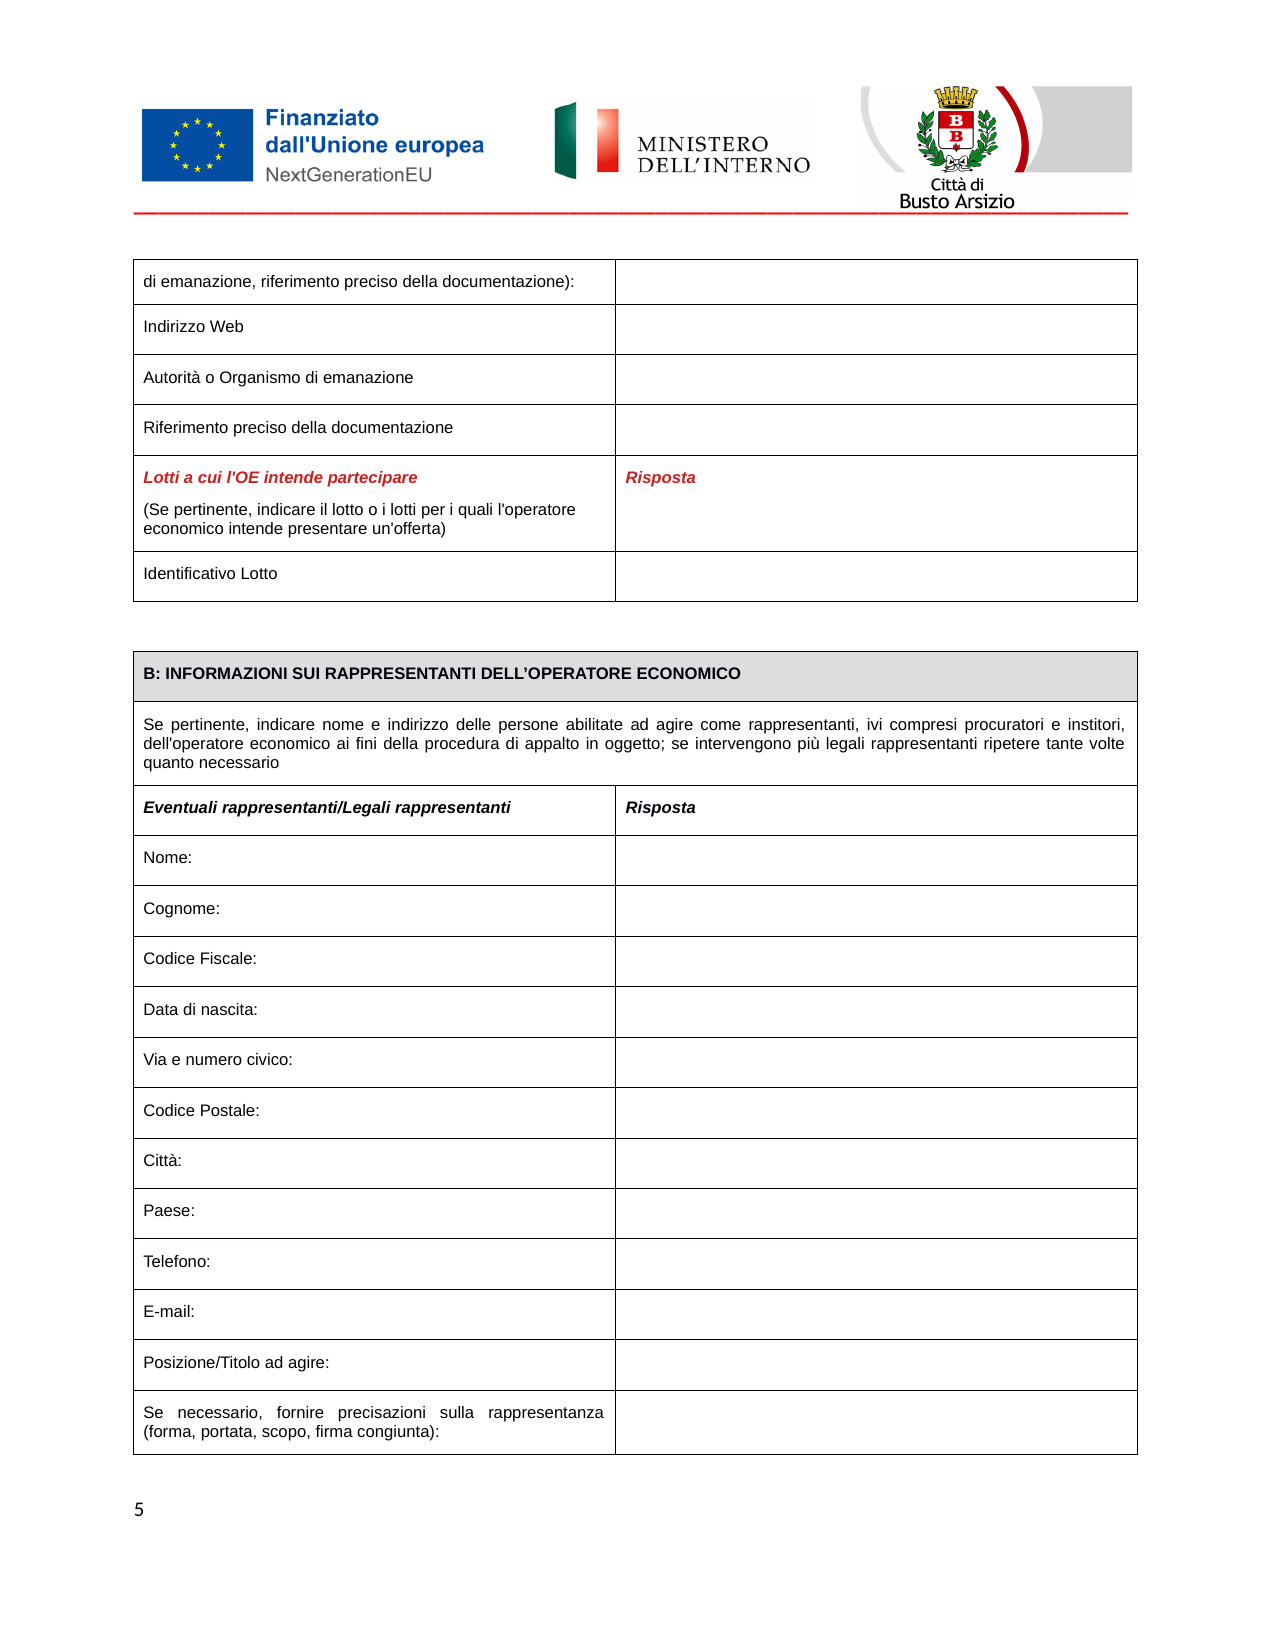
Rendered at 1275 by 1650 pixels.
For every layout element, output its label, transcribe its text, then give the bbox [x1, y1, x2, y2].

table_cell [616, 1139, 1137, 1188]
table_cell Indirizzo Web [134, 305, 615, 354]
table_cell Telefono: [134, 1239, 615, 1289]
table_cell [616, 1239, 1137, 1289]
table_cell Se pertinente, indicare nome e indirizzo delle persone abilitate ad agire come rappresentanti, ivi compresi procuratori e institori, dell'operatore economico ai fini della procedura di appalto in oggetto; se intervengono più legali rappresentanti ripetere tante volte quanto necessario [134, 702, 1137, 784]
table_cell [616, 1088, 1137, 1137]
table_cell [616, 836, 1137, 885]
table_cell Cognome: [134, 886, 615, 936]
table_cell [616, 1189, 1137, 1238]
table_cell [616, 405, 1137, 455]
picture [860, 86, 1133, 209]
table_cell Paese: [134, 1189, 615, 1238]
table_cell Codice Fiscale: [134, 937, 615, 986]
table_cell Se necessario, fornire precisazioni sulla rappresentanza (forma, portata, scopo, firma congiunta): [134, 1391, 615, 1454]
table_cell Nome: [134, 836, 615, 885]
table_cell E-mail: [134, 1290, 615, 1339]
table_cell Identificativo Lotto [134, 552, 615, 601]
table_cell [616, 1340, 1137, 1389]
table_cell Via e numero civico: [134, 1038, 615, 1087]
table_header B: INFORMAZIONI SUI RAPPRESENTANTI DELL’OPERATORE ECONOMICO [134, 652, 1137, 701]
table_cell [616, 1038, 1137, 1087]
table_cell di emanazione, riferimento preciso della documentazione): [134, 260, 615, 303]
table_cell Eventuali rappresentanti/Legali rappresentanti [134, 786, 615, 835]
table_cell Data di nascita: [134, 987, 615, 1037]
table_cell [616, 886, 1137, 936]
table_cell [616, 260, 1137, 303]
table_cell [616, 355, 1137, 404]
table_cell Città: [134, 1139, 615, 1188]
table_cell Autorità o Organismo di emanazione [134, 355, 615, 404]
table_cell [616, 552, 1137, 601]
picture [133, 97, 515, 192]
table_cell Risposta [616, 456, 1137, 551]
table_cell Lotti a cui l'OE intende partecipare (Se pertinente, indicare il lotto o i lotti per i quali l'operatore economico intende presentare un'offerta) [134, 456, 615, 551]
table_cell [616, 305, 1137, 354]
table_cell Riferimento preciso della documentazione [134, 405, 615, 455]
table_cell Posizione/Titolo ad agire: [134, 1340, 615, 1389]
table_cell Risposta [616, 786, 1137, 835]
table_cell Codice Postale: [134, 1088, 615, 1137]
table_cell [616, 937, 1137, 986]
table_cell [616, 1391, 1137, 1454]
table_cell [616, 987, 1137, 1037]
table_cell [616, 1290, 1137, 1339]
picture [551, 98, 813, 186]
